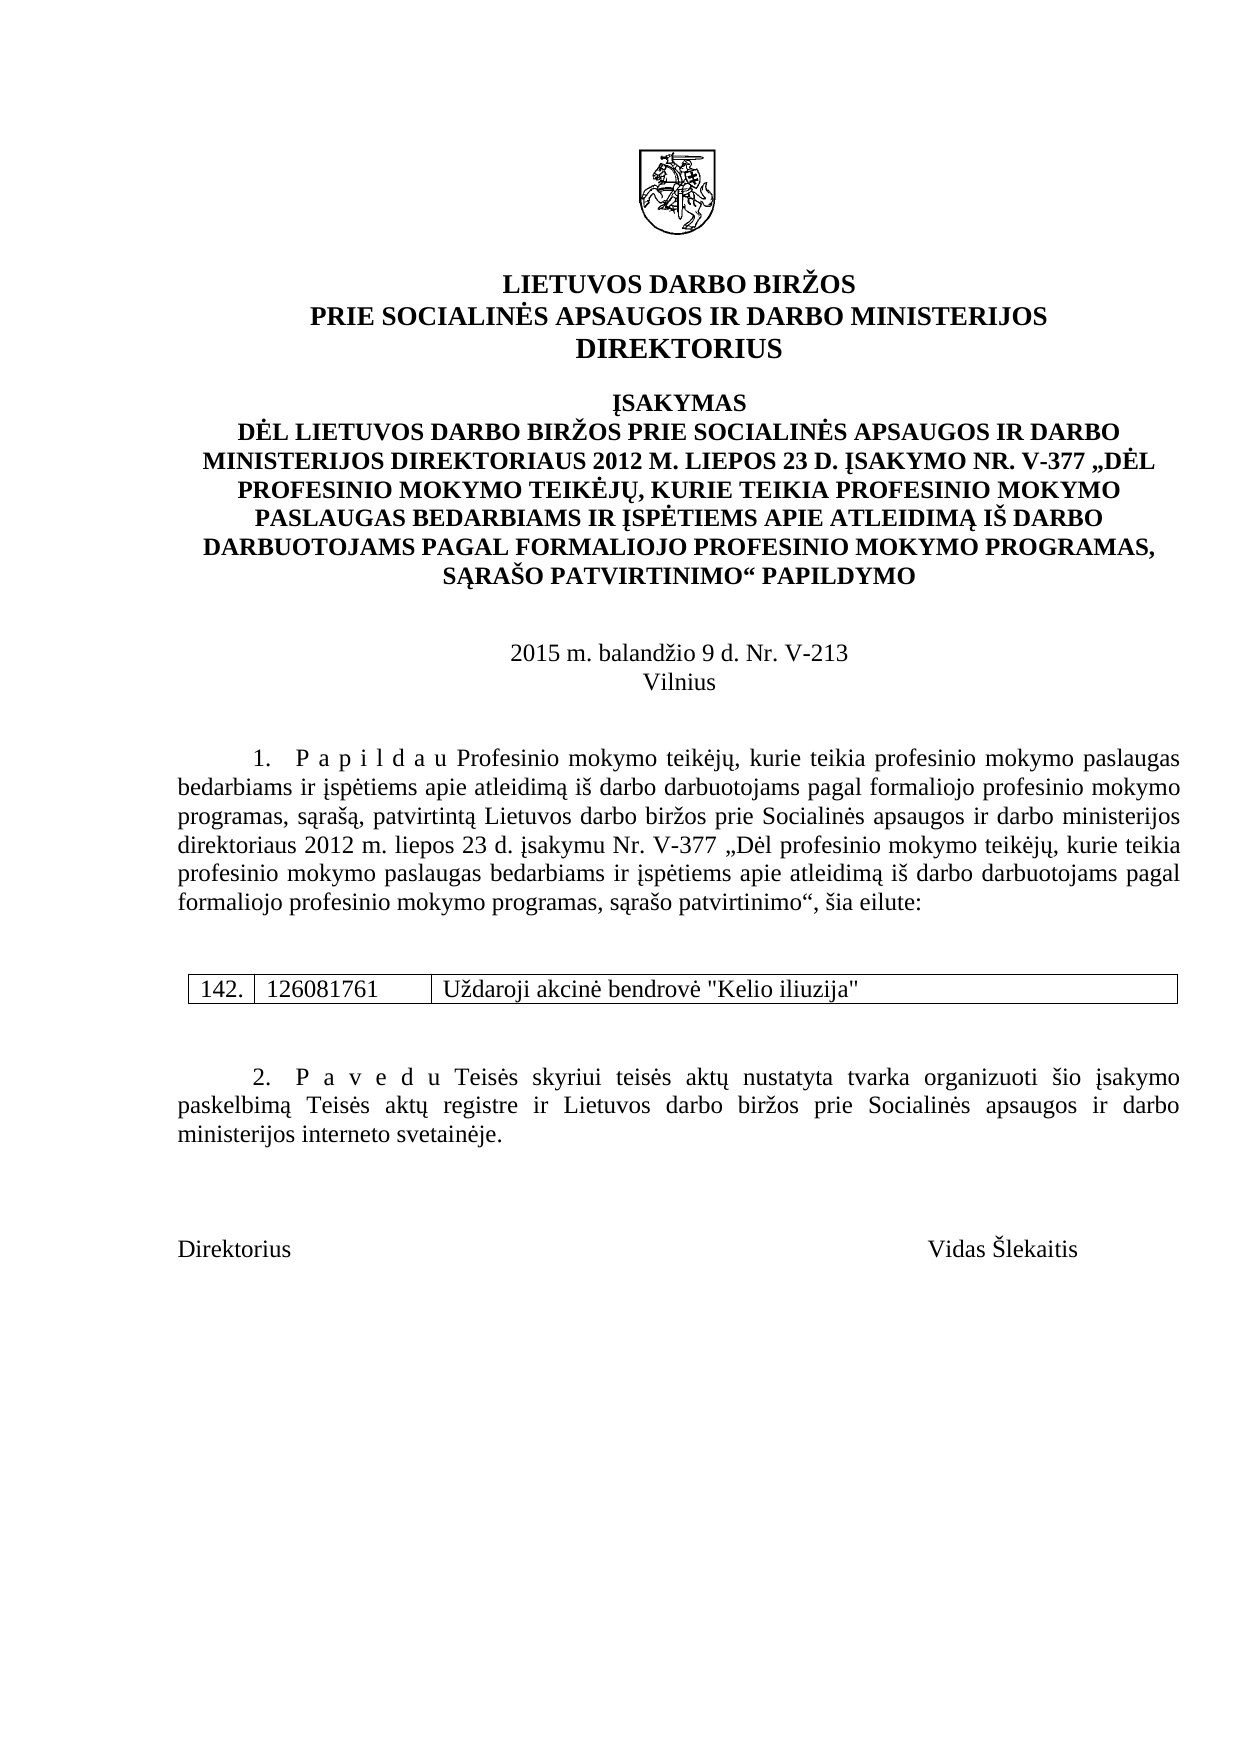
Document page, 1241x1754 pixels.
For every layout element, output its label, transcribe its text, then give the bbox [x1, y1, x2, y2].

table_header Uždaroji akcinė bendrovė "Kelio iliuzija" [432, 975, 1177, 1003]
text 2. P a v e d u Teisės skyriui teisės aktų nustatyta tvarka organizuoti šio įsakymo paskelbimą Teisės aktų registre ir Lietuvos darbo biržos prie Socialinės apsaugos ir darbo ministerijos interneto svetainėje. [177, 1062, 1181, 1148]
text 1. P a p i l d a u Profesinio mokymo teikėjų, kurie teikia profesinio mokymo paslaugas bedarbiams ir įspėtiems apie atleidimą iš darbo darbuotojams pagal formaliojo profesinio mokymo programas, sąrašą, patvirtintą Lietuvos darbo biržos prie Socialinės apsaugos ir darbo ministerijos direktoriaus 2012 m. liepos 23 d. įsakymu Nr. V-377 „Dėl profesinio mokymo teikėjų, kurie teikia profesinio mokymo paslaugas bedarbiams ir įspėtiems apie atleidimą iš darbo darbuotojams pagal formaliojo profesinio mokymo programas, sąrašo patvirtinimo“, šia eilute: [177, 743, 1181, 916]
text DĖL Lietuvos darbo biržos prie socialinės apsaugos ir darbo ministerijos direktoriaus 2012 m. liepos 23 d. įsakymo Nr. V-377 „Dėl Profesinio mokymo teikėjų, kurie teikia profesinio mokymo paslaugas bedarbiams ir įspėtiems apie atleidimą iš darbo darbuotojams pagal formaliojo profesinio mokymo programas, sąrašo patvirtinimo“ PAPILDYMO [177, 417, 1181, 590]
text Vilnius [177, 667, 1181, 695]
text ĮSAKYMAS [177, 388, 1181, 417]
table_header 126081761 [255, 975, 431, 1003]
text Direktorius Vidas Šlekaitis [177, 1234, 1181, 1263]
text LIETUVOS DARBO BIRŽOS prie socialinės apsaugos ir darbo ministerijos DIREKTORIUS [177, 269, 1181, 364]
text 2015 m. balandžio 9 d. Nr. V-213 [177, 638, 1181, 667]
table_header 142. [189, 975, 254, 1003]
